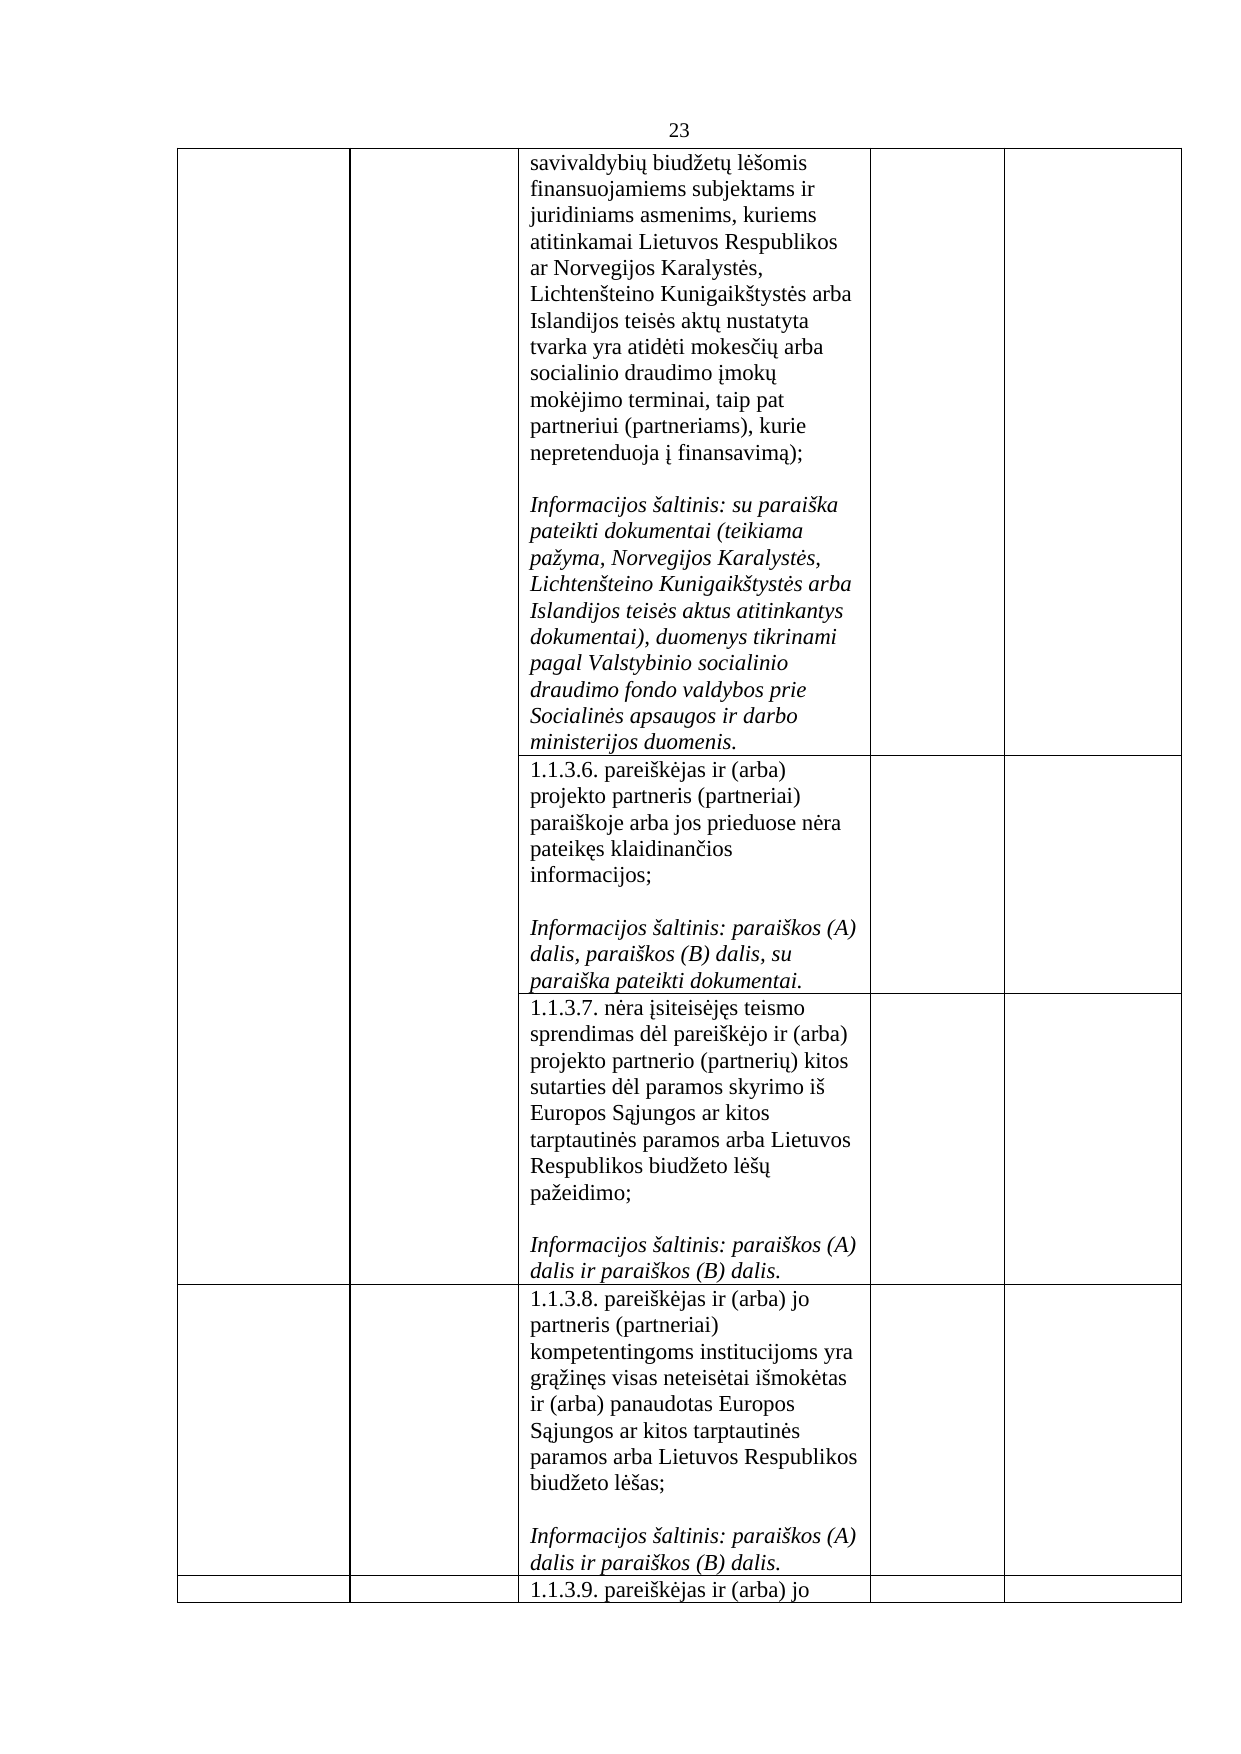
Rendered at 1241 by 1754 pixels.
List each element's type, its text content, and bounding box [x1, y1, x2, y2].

table_cell [871, 1285, 1004, 1575]
table_cell [178, 1576, 349, 1602]
table_cell [351, 149, 518, 1284]
table_cell 1.1.3.7. nėra įsiteisėjęs teismo sprendimas dėl pareiškėjo ir (arba) projekto partnerio (partnerių) kitos sutarties dėl paramos skyrimo iš Europos Sąjungos ar kitos tarptautinės paramos arba Lietuvos Respublikos biudžeto lėšų pažeidimo; Informacijos šaltinis: paraiškos (A) dalis ir paraiškos (B) dalis. [519, 994, 870, 1284]
table_cell 1.1.3.9. pareiškėjas ir (arba) jo [519, 1576, 870, 1602]
table_cell 1.1.3.6. pareiškėjas ir (arba) projekto partneris (partneriai) paraiškoje arba jos prieduose nėra pateikęs klaidinančios informacijos; Informacijos šaltinis: paraiškos (A) dalis, paraiškos (B) dalis, su paraiška pateikti dokumentai. [519, 756, 870, 993]
table_cell [178, 1285, 349, 1575]
table_cell [871, 1576, 1004, 1602]
table_cell [1005, 149, 1181, 755]
table_cell [1005, 994, 1181, 1284]
table_cell [871, 756, 1004, 993]
table_cell [351, 1285, 518, 1575]
table_cell [871, 994, 1004, 1284]
table_cell [1005, 1576, 1181, 1602]
table_cell [871, 149, 1004, 755]
table_cell 1.1.3.8. pareiškėjas ir (arba) jo partneris (partneriai) kompetentingoms institucijoms yra grąžinęs visas neteisėtai išmokėtas ir (arba) panaudotas Europos Sąjungos ar kitos tarptautinės paramos arba Lietuvos Respublikos biudžeto lėšas; Informacijos šaltinis: paraiškos (A) dalis ir paraiškos (B) dalis. [519, 1285, 870, 1575]
table_cell [1005, 756, 1181, 993]
table_cell [1005, 1285, 1181, 1575]
table_cell [178, 149, 349, 1284]
table_cell [351, 1576, 518, 1602]
table_cell savivaldybių biudžetų lėšomis finansuojamiems subjektams ir juridiniams asmenims, kuriems atitinkamai Lietuvos Respublikos ar Norvegijos Karalystės, Lichtenšteino Kunigaikštystės arba Islandijos teisės aktų nustatyta tvarka yra atidėti mokesčių arba socialinio draudimo įmokų mokėjimo terminai, taip pat partneriui (partneriams), kurie nepretenduoja į finansavimą); Informacijos šaltinis: su paraiška pateikti dokumentai (teikiama pažyma, Norvegijos Karalystės, Lichtenšteino Kunigaikštystės arba Islandijos teisės aktus atitinkantys dokumentai), duomenys tikrinami pagal Valstybinio socialinio draudimo fondo valdybos prie Socialinės apsaugos ir darbo ministerijos duomenis. [519, 149, 870, 755]
